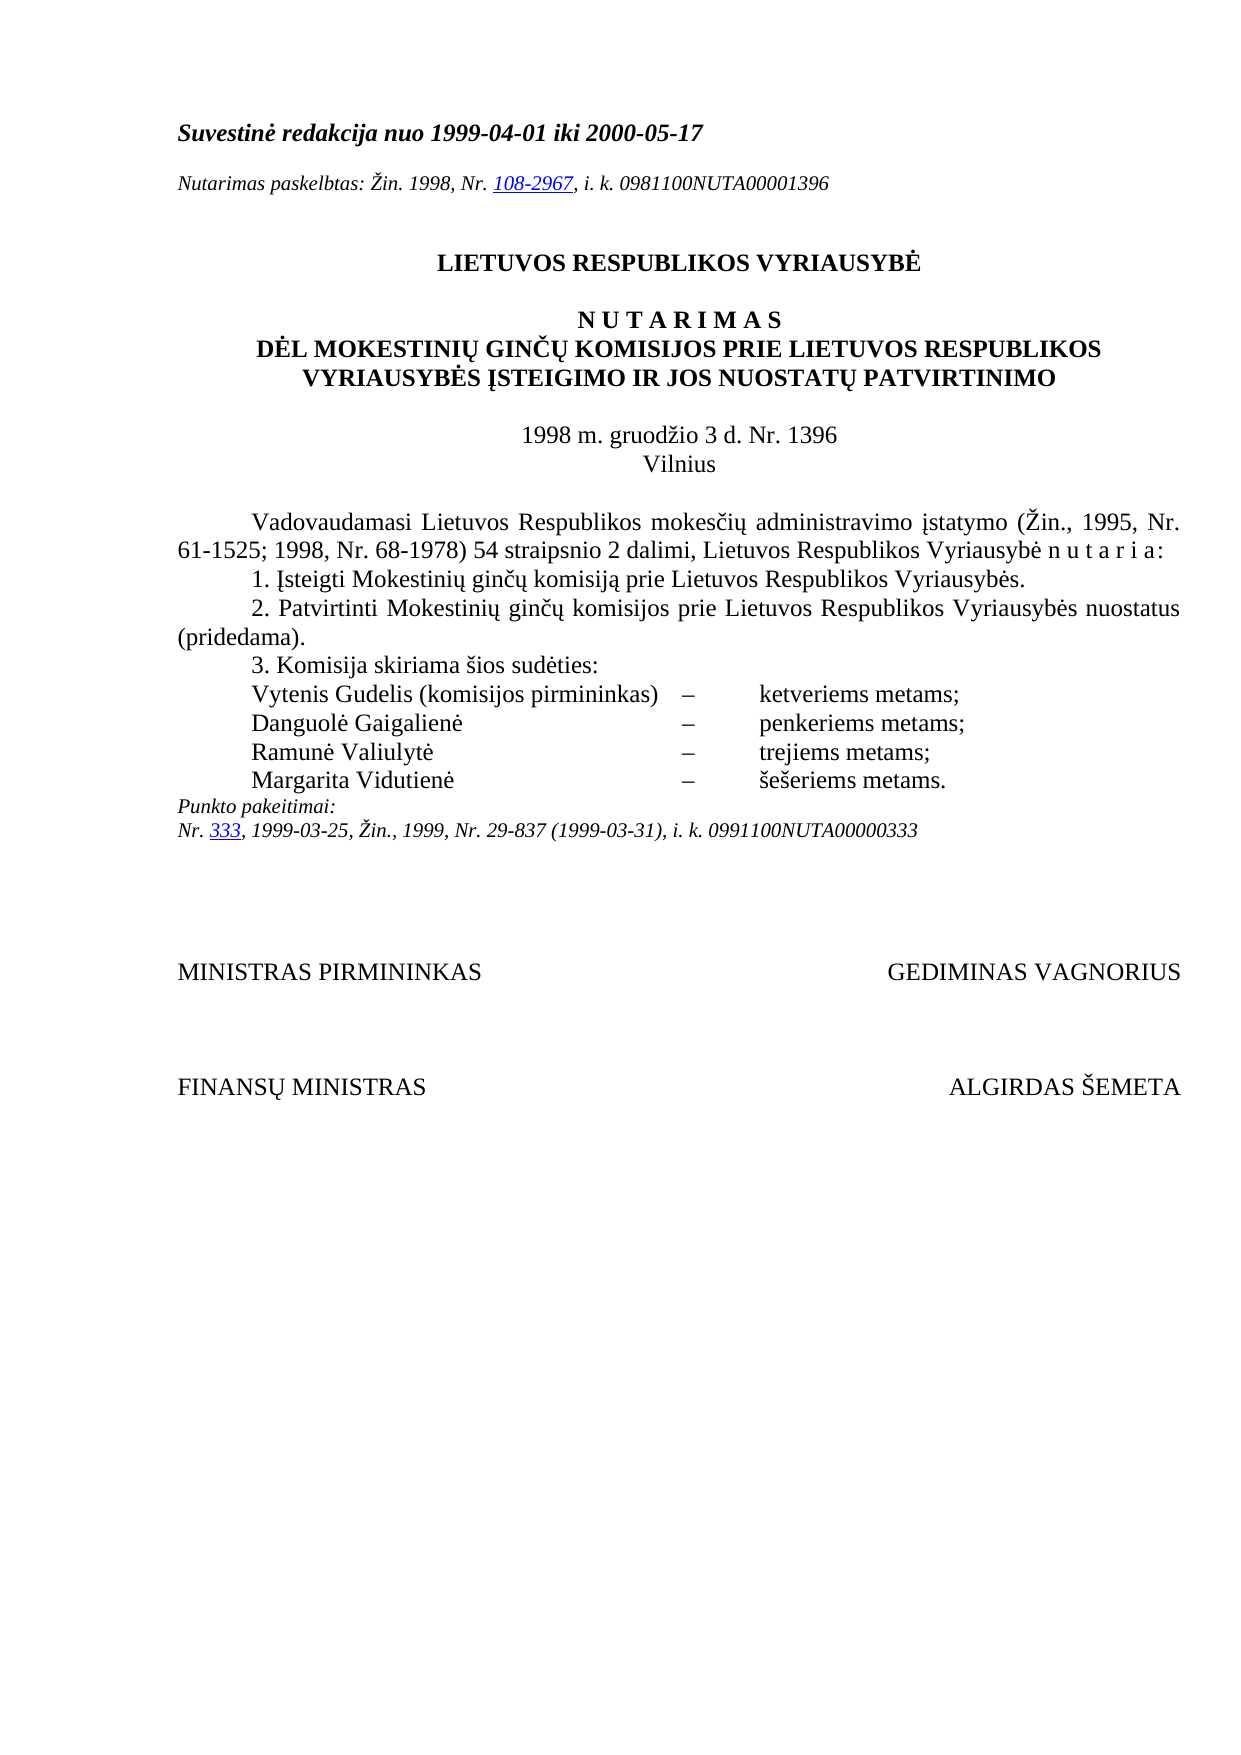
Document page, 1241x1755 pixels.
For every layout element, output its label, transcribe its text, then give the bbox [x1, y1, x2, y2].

text 1998 m. gruodžio 3 d. Nr. 1396 [177, 420, 1181, 449]
text MINISTRAS PIRMININKAS GEDIMINAS VAGNORIUS [177, 957, 1181, 986]
text Vadovaudamasi Lietuvos Respublikos mokesčių administravimo įstatymo (Žin., 1995, Nr. 61-1525; 1998, Nr. 68-1978) 54 straipsnio 2 dalimi, Lietuvos Respublikos Vyriausybė nutaria: [177, 507, 1181, 564]
text Nr. 333, 1999-03-25, Žin., 1999, Nr. 29-837 (1999-03-31), i. k. 0991100NUTA00000333 [177, 818, 1181, 842]
text Punkto pakeitimai: [177, 794, 1181, 818]
text Suvestinė redakcija nuo 1999-04-01 iki 2000-05-17 [177, 118, 1181, 147]
text 3. Komisija skiriama šios sudėties: [177, 650, 1181, 679]
text DĖL MOKESTINIŲ GINČŲ KOMISIJOS PRIE LIETUVOS RESPUBLIKOS VYRIAUSYBĖS ĮSTEIGIMO IR JOS NUOSTATŲ PATVIRTINIMO [177, 334, 1181, 392]
text Danguolė Gaigalienė – penkeriems metams; [177, 708, 1181, 737]
text 1. Įsteigti Mokestinių ginčų komisiją prie Lietuvos Respublikos Vyriausybės. [177, 564, 1181, 593]
text Vytenis Gudelis (komisijos pirmininkas) – ketveriems metams; [177, 679, 1181, 708]
text Ramunė Valiulytė – trejiems metams; [177, 737, 1181, 765]
text Vilnius [177, 449, 1181, 478]
text LIETUVOS RESPUBLIKOS VYRIAUSYBĖ [177, 248, 1181, 277]
text FINANSŲ MINISTRAS ALGIRDAS ŠEMETA [177, 1072, 1181, 1101]
text N U T A R I M A S [177, 305, 1181, 334]
text Nutarimas paskelbtas: Žin. 1998, Nr. 108-2967, i. k. 0981100NUTA00001396 [177, 171, 1181, 195]
text Margarita Vidutienė – šešeriems metams. [177, 765, 1181, 794]
text 2. Patvirtinti Mokestinių ginčų komisijos prie Lietuvos Respublikos Vyriausybės nuostatus (pridedama). [177, 593, 1181, 650]
